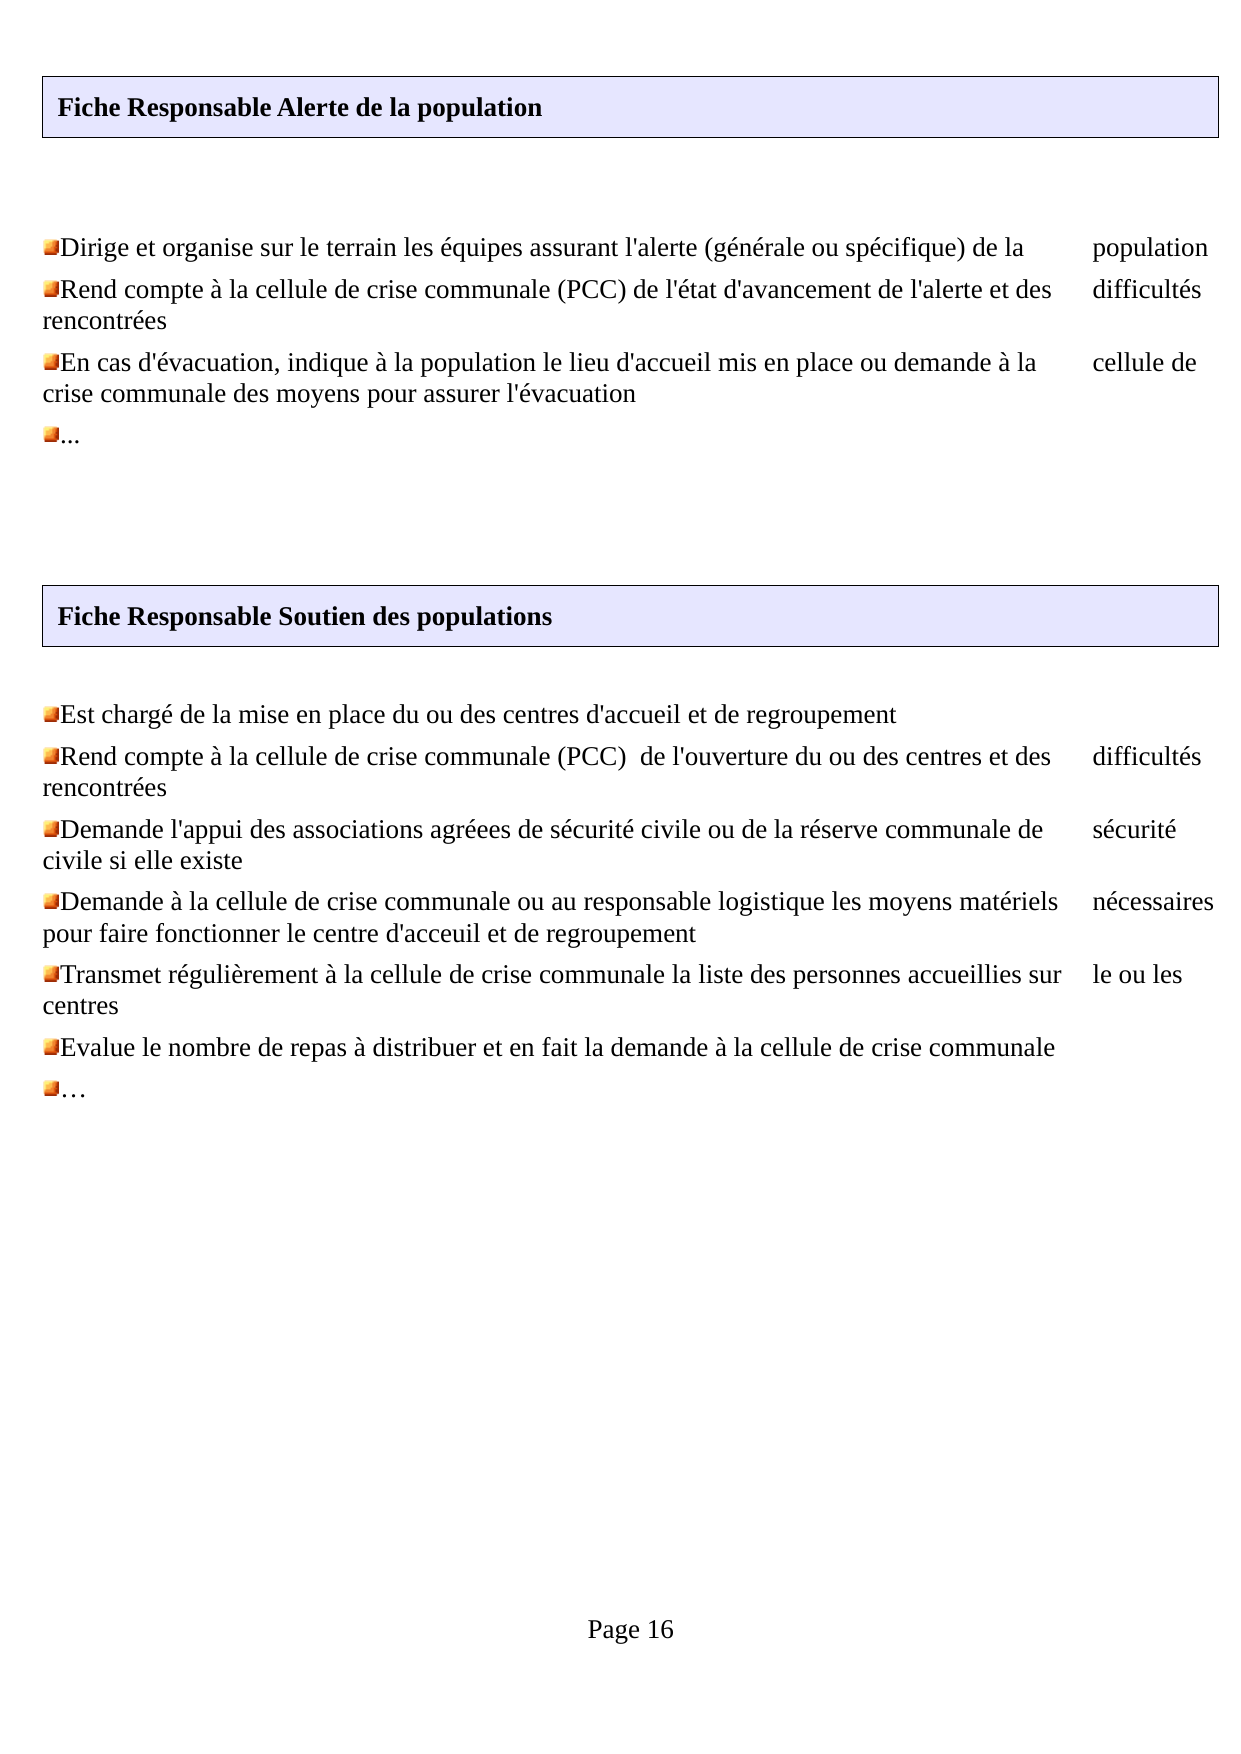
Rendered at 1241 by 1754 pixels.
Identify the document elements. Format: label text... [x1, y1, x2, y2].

text Fiche Responsable Alerte de la population [43, 77, 1218, 137]
list … [42, 1072, 1219, 1104]
list Rend compte à la cellule de crise communale (PCC) de l'état d'avancement de l'alerte et des difficultés rencontrées [42, 273, 1219, 335]
list Transmet régulièrement à la cellule de crise communale la liste des personnes accueillies sur le ou les centres [42, 958, 1219, 1021]
list En cas d'évacuation, indique à la population le lieu d'accueil mis en place ou demande à la cellule de crise communale des moyens pour assurer l'évacuation [42, 346, 1219, 408]
list ... [42, 418, 1219, 449]
list Evalue le nombre de repas à distribuer et en fait la demande à la cellule de crise communale [42, 1031, 1219, 1062]
list Rend compte à la cellule de crise communale (PCC) de l'ouverture du ou des centres et des difficultés rencontrées [42, 740, 1219, 802]
list Dirige et organise sur le terrain les équipes assurant l'alerte (générale ou spécifique) de la population [42, 231, 1219, 263]
text Page 16 [42, 1613, 1219, 1644]
list Est chargé de la mise en place du ou des centres d'accueil et de regroupement [42, 698, 1219, 730]
list Demande l'appui des associations agréees de sécurité civile ou de la réserve communale de sécurité civile si elle existe [42, 813, 1219, 875]
text Fiche Responsable Soutien des populations [43, 586, 1218, 646]
list Demande à la cellule de crise communale ou au responsable logistique les moyens matériels nécessaires pour faire fonctionner le centre d'acceuil et de regroupement [42, 886, 1219, 948]
